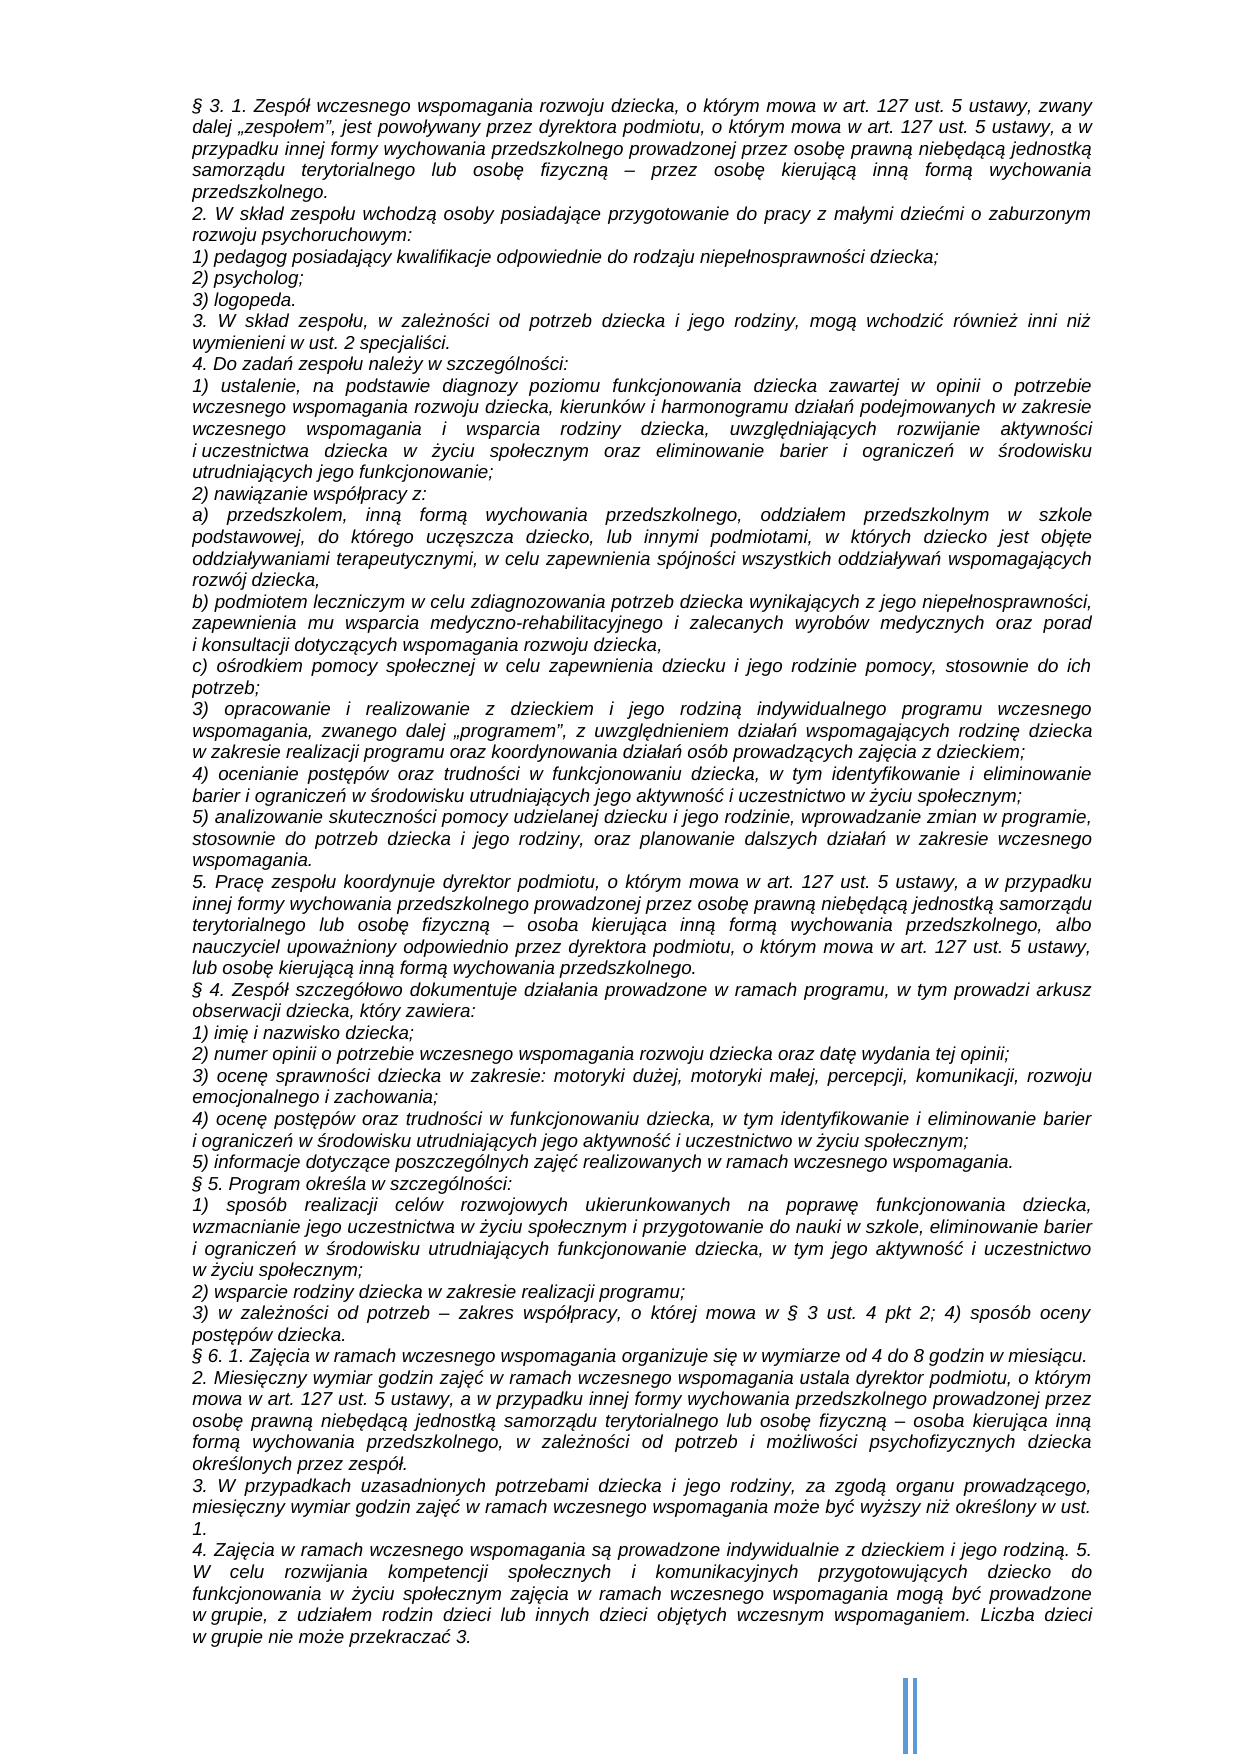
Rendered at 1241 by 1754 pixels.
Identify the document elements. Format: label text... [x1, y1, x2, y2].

list 3) logopeda. [192, 288, 1092, 310]
list § 5. Program określa w szczególności: [192, 1173, 1092, 1194]
list 4) ocenę postępów oraz trudności w funkcjonowaniu dziecka, w tym identyfikowanie i eliminowanie barier i ograniczeń w środowisku utrudniających jego aktywność i uczestnictwo w życiu społecznym; [192, 1108, 1092, 1151]
list 2) nawiązanie współpracy z: [192, 483, 1092, 504]
list 5. Pracę zespołu koordynuje dyrektor podmiotu, o którym mowa w art. 127 ust. 5 ustawy, a w przypadku innej formy wychowania przedszkolnego prowadzonej przez osobę prawną niebędącą jednostką samorządu terytorialnego lub osobę fizyczną – osoba kierująca inną formą wychowania przedszkolnego, albo nauczyciel upoważniony odpowiednio przez dyrektora podmiotu, o którym mowa w art. 127 ust. 5 ustawy, lub osobę kierującą inną formą wychowania przedszkolnego. [192, 871, 1092, 978]
list 4) ocenianie postępów oraz trudności w funkcjonowaniu dziecka, w tym identyfikowanie i eliminowanie barier i ograniczeń w środowisku utrudniających jego aktywność i uczestnictwo w życiu społecznym; [192, 763, 1092, 806]
list 2) wsparcie rodziny dziecka w zakresie realizacji programu; [192, 1280, 1092, 1302]
list 3) ocenę sprawności dziecka w zakresie: motoryki dużej, motoryki małej, percepcji, komunikacji, rozwoju emocjonalnego i zachowania; [192, 1065, 1092, 1108]
list 5) informacje dotyczące poszczególnych zajęć realizowanych w ramach wczesnego wspomagania. [192, 1151, 1092, 1173]
list § 3. 1. Zespół wczesnego wspomagania rozwoju dziecka, o którym mowa w art. 127 ust. 5 ustawy, zwany dalej „zespołem”, jest powoływany przez dyrektora podmiotu, o którym mowa w art. 127 ust. 5 ustawy, a w przypadku innej formy wychowania przedszkolnego prowadzonej przez osobę prawną niebędącą jednostką samorządu terytorialnego lub osobę fizyczną – przez osobę kierującą inną formą wychowania przedszkolnego. [192, 94, 1092, 202]
list 3. W przypadkach uzasadnionych potrzebami dziecka i jego rodziny, za zgodą organu prowadzącego, miesięczny wymiar godzin zajęć w ramach wczesnego wspomagania może być wyższy niż określony w ust. 1. [192, 1474, 1092, 1539]
list 2) psycholog; [192, 267, 1092, 288]
list 1) sposób realizacji celów rozwojowych ukierunkowanych na poprawę funkcjonowania dziecka, wzmacnianie jego uczestnictwa w życiu społecznym i przygotowanie do nauki w szkole, eliminowanie barier i ograniczeń w środowisku utrudniających funkcjonowanie dziecka, w tym jego aktywność i uczestnictwo w życiu społecznym; [192, 1194, 1092, 1280]
list 1) ustalenie, na podstawie diagnozy poziomu funkcjonowania dziecka zawartej w opinii o potrzebie wczesnego wspomagania rozwoju dziecka, kierunków i harmonogramu działań podejmowanych w zakresie wczesnego wspomagania i wsparcia rodziny dziecka, uwzględniających rozwijanie aktywności i uczestnictwa dziecka w życiu społecznym oraz eliminowanie barier i ograniczeń w środowisku utrudniających jego funkcjonowanie; [192, 375, 1092, 483]
list 3) w zależności od potrzeb – zakres współpracy, o której mowa w § 3 ust. 4 pkt 2; 4) sposób oceny postępów dziecka. [192, 1302, 1092, 1345]
list 3. W skład zespołu, w zależności od potrzeb dziecka i jego rodziny, mogą wchodzić również inni niż wymienieni w ust. 2 specjaliści. [192, 310, 1092, 353]
list a) przedszkolem, inną formą wychowania przedszkolnego, oddziałem przedszkolnym w szkole podstawowej, do którego uczęszcza dziecko, lub innymi podmiotami, w których dziecko jest objęte oddziaływaniami terapeutycznymi, w celu zapewnienia spójności wszystkich oddziaływań wspomagających rozwój dziecka, [192, 504, 1092, 590]
list 2) numer opinii o potrzebie wczesnego wspomagania rozwoju dziecka oraz datę wydania tej opinii; [192, 1043, 1092, 1065]
list c) ośrodkiem pomocy społecznej w celu zapewnienia dziecku i jego rodzinie pomocy, stosownie do ich potrzeb; [192, 655, 1092, 698]
list § 4. Zespół szczegółowo dokumentuje działania prowadzone w ramach programu, w tym prowadzi arkusz obserwacji dziecka, który zawiera: [192, 978, 1092, 1022]
list 5) analizowanie skuteczności pomocy udzielanej dziecku i jego rodzinie, wprowadzanie zmian w programie, stosownie do potrzeb dziecka i jego rodziny, oraz planowanie dalszych działań w zakresie wczesnego wspomagania. [192, 806, 1092, 871]
list § 6. 1. Zajęcia w ramach wczesnego wspomagania organizuje się w wymiarze od 4 do 8 godzin w miesiącu. [192, 1345, 1092, 1367]
list b) podmiotem leczniczym w celu zdiagnozowania potrzeb dziecka wynikających z jego niepełnosprawności, zapewnienia mu wsparcia medyczno-rehabilitacyjnego i zalecanych wyrobów medycznych oraz porad i konsultacji dotyczących wspomagania rozwoju dziecka, [192, 590, 1092, 655]
list 4. Do zadań zespołu należy w szczególności: [192, 353, 1092, 375]
list 2. W skład zespołu wchodzą osoby posiadające przygotowanie do pracy z małymi dziećmi o zaburzonym rozwoju psychoruchowym: [192, 202, 1092, 245]
list 4. Zajęcia w ramach wczesnego wspomagania są prowadzone indywidualnie z dzieckiem i jego rodziną. 5. W celu rozwijania kompetencji społecznych i komunikacyjnych przygotowujących dziecko do funkcjonowania w życiu społecznym zajęcia w ramach wczesnego wspomagania mogą być prowadzone w grupie, z udziałem rodzin dzieci lub innych dzieci objętych wczesnym wspomaganiem. Liczba dzieci w grupie nie może przekraczać 3. [192, 1539, 1092, 1647]
list 3) opracowanie i realizowanie z dzieckiem i jego rodziną indywidualnego programu wczesnego wspomagania, zwanego dalej „programem”, z uwzględnieniem działań wspomagających rodzinę dziecka w zakresie realizacji programu oraz koordynowania działań osób prowadzących zajęcia z dzieckiem; [192, 698, 1092, 763]
list 2. Miesięczny wymiar godzin zajęć w ramach wczesnego wspomagania ustala dyrektor podmiotu, o którym mowa w art. 127 ust. 5 ustawy, a w przypadku innej formy wychowania przedszkolnego prowadzonej przez osobę prawną niebędącą jednostką samorządu terytorialnego lub osobę fizyczną – osoba kierująca inną formą wychowania przedszkolnego, w zależności od potrzeb i możliwości psychofizycznych dziecka określonych przez zespół. [192, 1367, 1092, 1474]
list 1) pedagog posiadający kwalifikacje odpowiednie do rodzaju niepełnosprawności dziecka; [192, 245, 1092, 267]
list 1) imię i nazwisko dziecka; [192, 1022, 1092, 1043]
